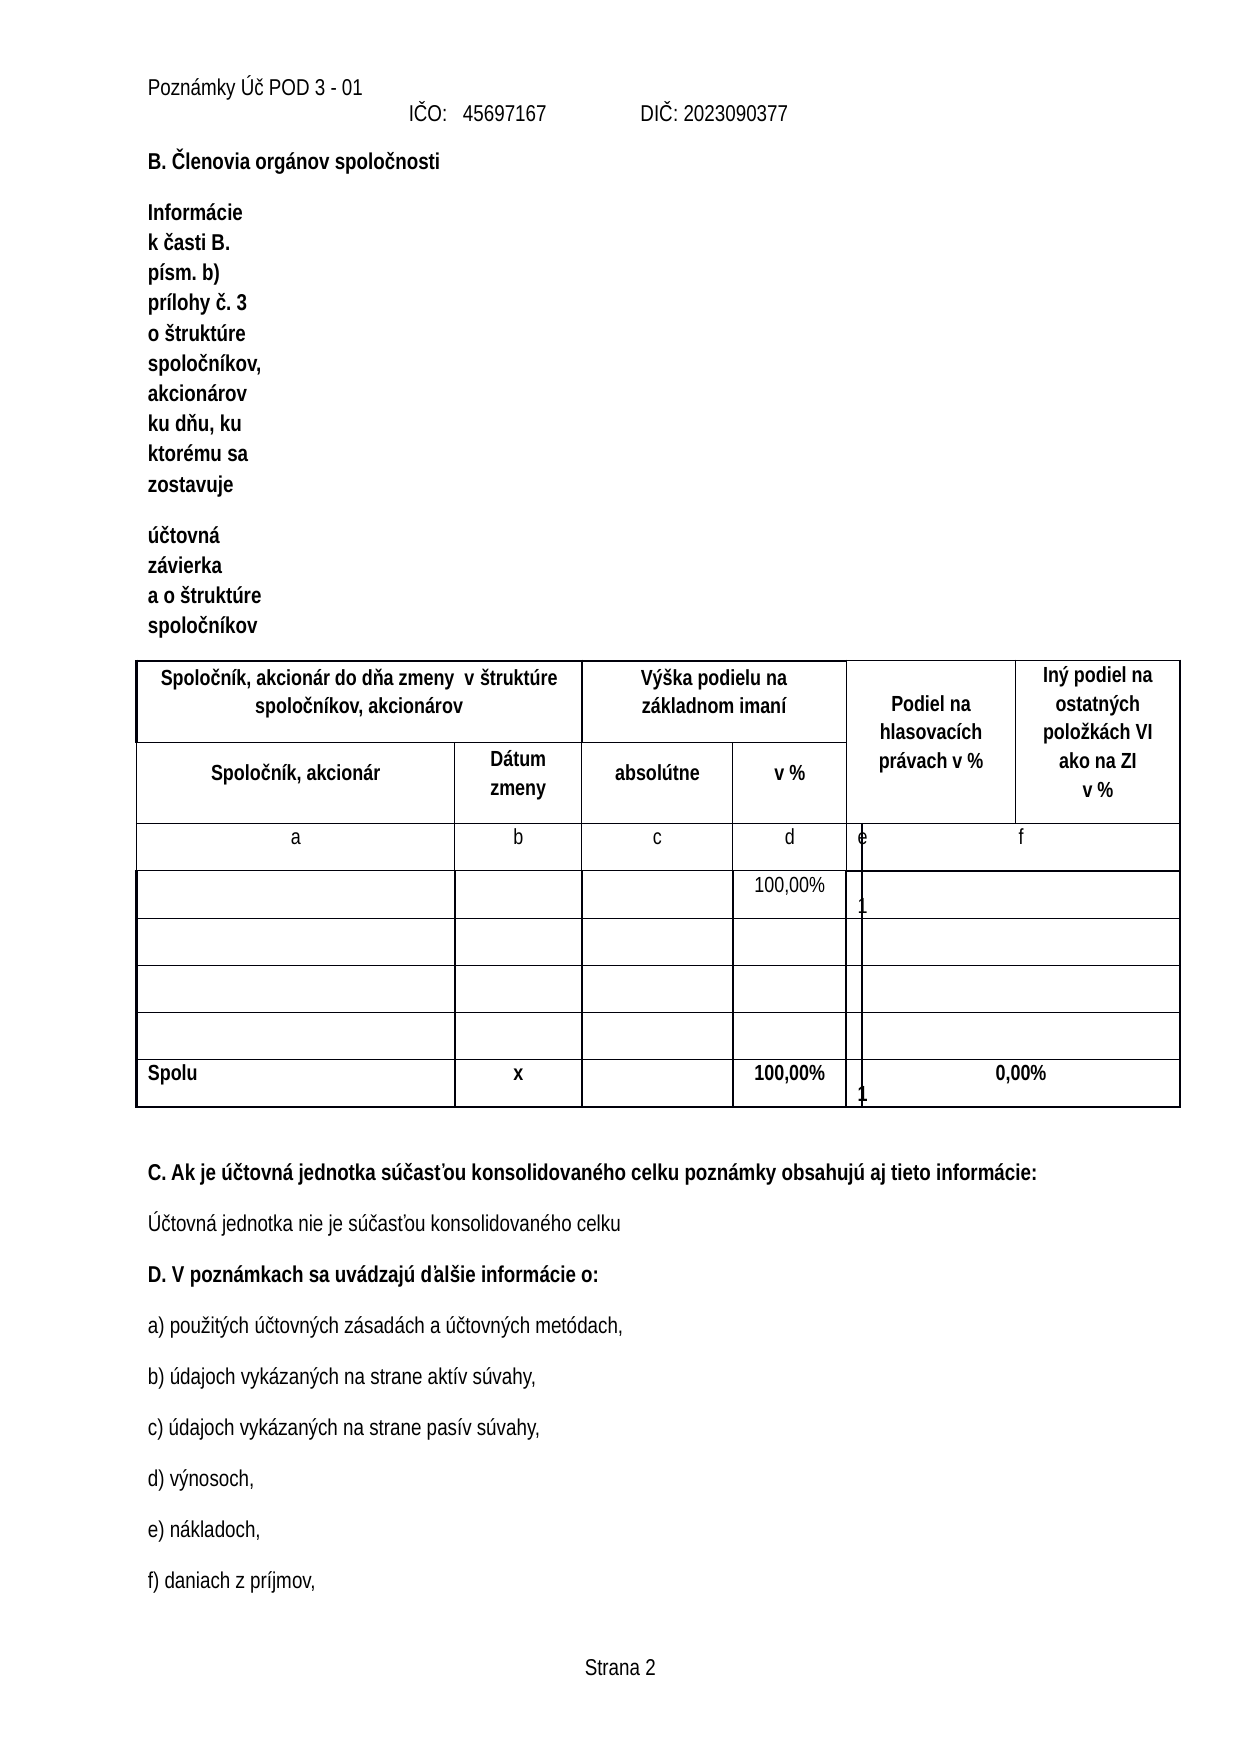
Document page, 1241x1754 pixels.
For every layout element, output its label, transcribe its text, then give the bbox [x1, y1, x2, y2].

table_cell [1181, 918, 1240, 965]
text e) nákladoch, [148, 1516, 1141, 1543]
table_cell [734, 1013, 845, 1059]
table_cell Spoločník, akcionár [137, 743, 454, 823]
table_cell [583, 919, 732, 965]
table_cell b [455, 824, 581, 870]
table_cell Spoločník, akcionár do dňa zmeny v štruktúre spoločníkov, akcionárov [138, 662, 581, 742]
table_header Informácie k časti B. písm. b) prílohy č. 3 o štruktúre spoločníkov, akcionárov ku dňu, ku ktorému sa zostavuje účtovná závierka a o štruktúre spoločníkov [136, 199, 281, 659]
table_cell [1181, 1012, 1240, 1059]
table_cell [847, 966, 861, 1012]
table_cell Spolu [138, 1060, 454, 1106]
table_cell [863, 966, 1179, 1012]
table_cell x [456, 1060, 581, 1106]
table_cell v % [733, 743, 846, 823]
table_cell Podiel na hlasovacích právach v % [847, 661, 1015, 823]
table_cell 100,00% [734, 871, 845, 918]
table_cell [863, 1013, 1179, 1059]
table_cell Výška podielu na základnom imaní [583, 662, 846, 742]
table_cell Dátum zmeny [455, 743, 581, 823]
table_cell 100,00% [847, 1060, 861, 1106]
text Účtovná jednotka nie je súčasťou konsolidovaného celku [148, 1210, 1141, 1236]
table_cell [1181, 742, 1240, 823]
table_cell [1181, 965, 1240, 1012]
table_cell a [137, 824, 454, 870]
text C. Ak je účtovná jednotka súčasťou konsolidovaného celku poznámky obsahujú aj tieto informácie: [148, 1159, 1141, 1185]
table_cell [863, 872, 1179, 918]
table_cell 0,00% [863, 1060, 1179, 1106]
text a) použitých účtovných zásadách a účtovných metódach, [148, 1312, 1141, 1338]
table_cell f [863, 824, 1179, 870]
table_cell [1181, 1059, 1240, 1106]
table_cell [847, 919, 861, 965]
table_cell [734, 966, 845, 1012]
table_cell 100,00% [734, 1060, 845, 1106]
table_cell [456, 871, 581, 918]
table_cell [583, 1060, 732, 1106]
text D. V poznámkach sa uvádzajú ďalšie informácie o: [148, 1261, 1141, 1287]
table_cell 100,00% [847, 872, 861, 918]
table_cell [1181, 660, 1240, 742]
table_cell [456, 919, 581, 965]
table_cell [583, 1013, 732, 1059]
table_cell [456, 1013, 581, 1059]
table_cell [1181, 870, 1240, 918]
text c) údajoch vykázaných na strane pasív súvahy, [148, 1414, 1141, 1441]
table_cell e [847, 824, 861, 870]
text B. Členovia orgánov spoločnosti [148, 148, 1141, 174]
table_cell [138, 919, 454, 965]
text f) daniach z príjmov, [148, 1567, 1141, 1594]
table_cell [847, 1013, 861, 1059]
table_cell [583, 966, 732, 1012]
text b) údajoch vykázaných na strane aktív súvahy, [148, 1363, 1141, 1389]
table_cell [138, 966, 454, 1012]
text d) výnosoch, [148, 1465, 1141, 1492]
table_cell absolútne [582, 743, 732, 823]
table_cell [863, 919, 1179, 965]
table_cell [456, 966, 581, 1012]
table_cell c [582, 824, 732, 870]
table_cell [138, 1013, 454, 1059]
table_cell [734, 919, 845, 965]
table_cell [1181, 823, 1240, 870]
table_cell d [733, 824, 846, 870]
table_cell [138, 871, 454, 918]
table_cell [583, 871, 732, 918]
table_cell Iný podiel na ostatných položkách VI ako na ZI v % [1016, 661, 1179, 823]
